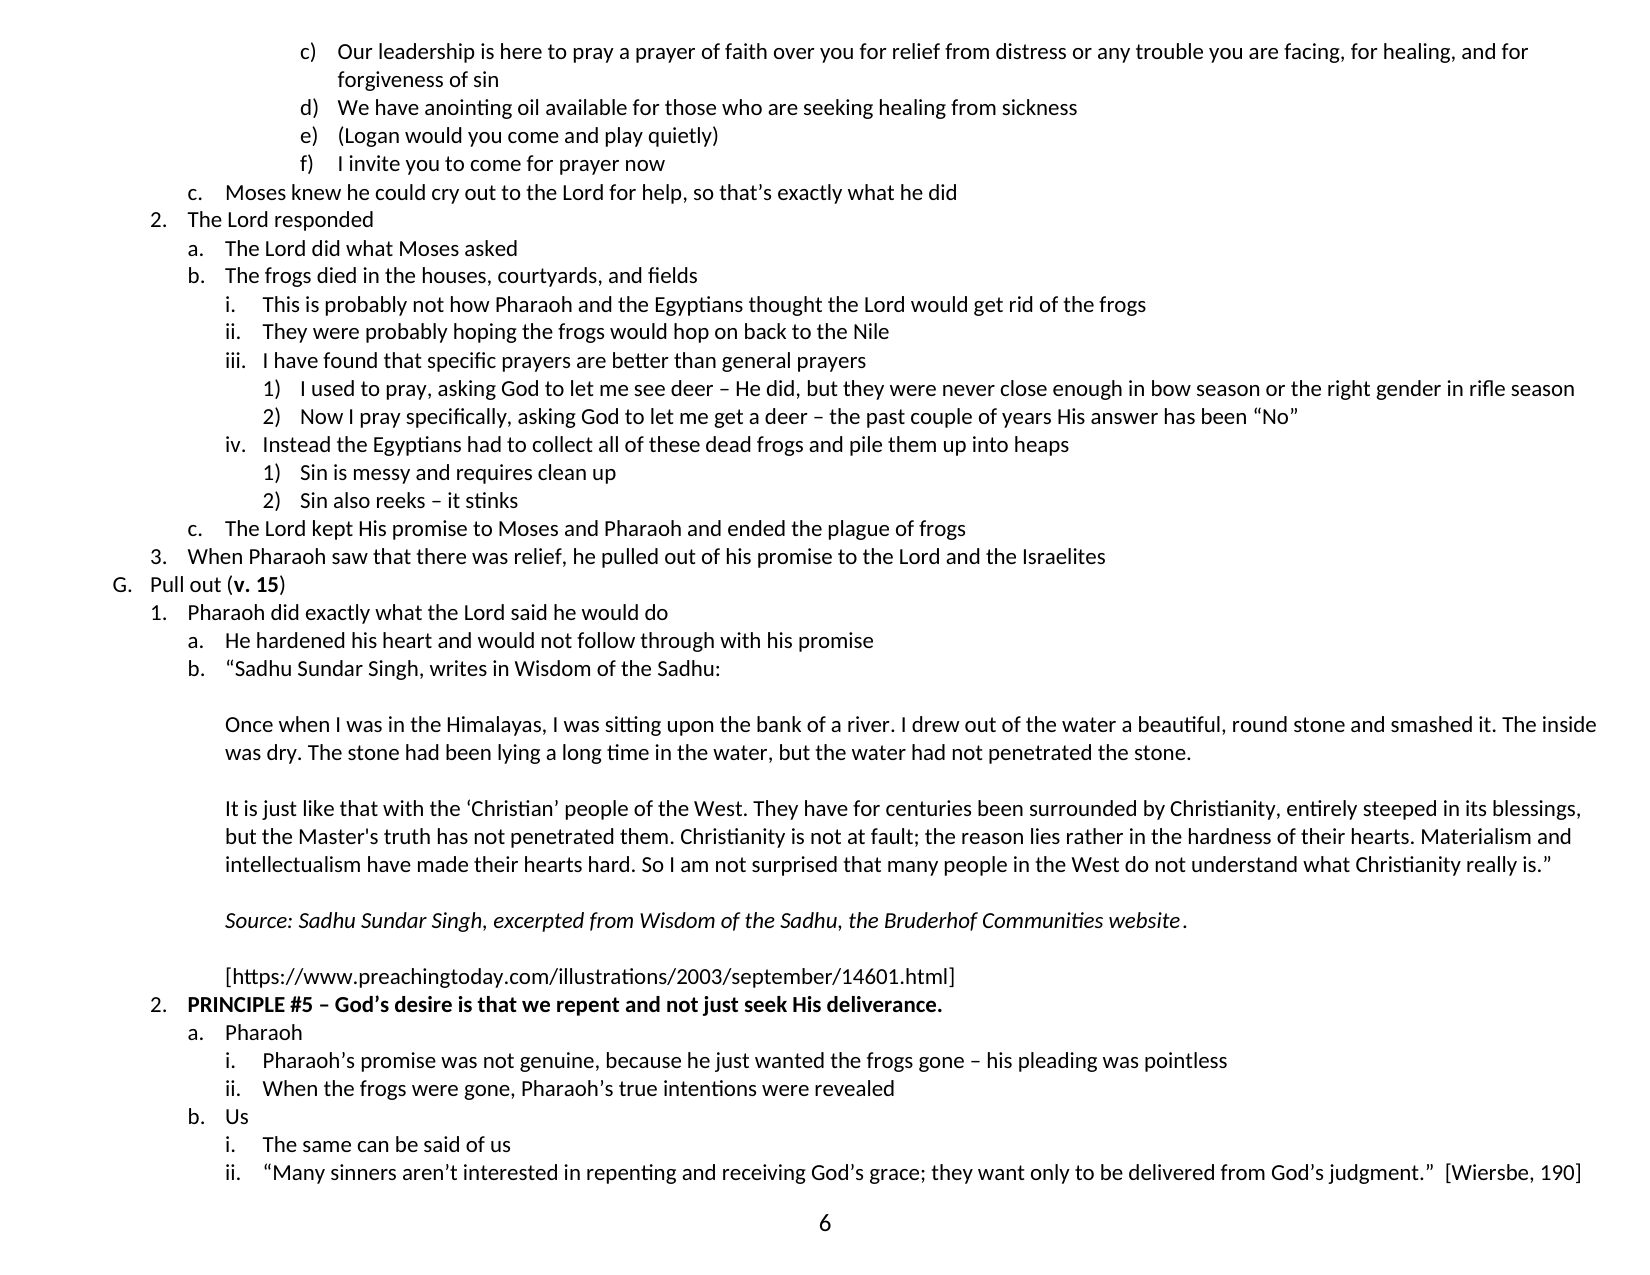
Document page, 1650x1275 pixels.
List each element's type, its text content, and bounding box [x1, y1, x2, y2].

list “Many sinners aren’t interested in repenting and receiving God’s grace; they want only to be delivered from God’s judgment.” [Wiersbe, 190] [225, 1158, 1612, 1186]
list When Pharaoh saw that there was relief, he pulled out of his promise to the Lord and the Israelites [150, 542, 1612, 570]
list Sin also reeks – it stinks [262, 486, 1612, 514]
list The Lord did what Moses asked [187, 234, 1612, 262]
list Our leadership is here to pray a prayer of faith over you for relief from distress or any trouble you are facing, for healing, and for forgiveness of sin [300, 37, 1612, 93]
list I invite you to come for prayer now [300, 149, 1612, 178]
list The Lord responded [150, 206, 1612, 234]
list (Logan would you come and play quietly) [300, 122, 1612, 149]
list Pharaoh did exactly what the Lord said he would do [150, 598, 1612, 626]
list When the frogs were gone, Pharaoh’s true intentions were revealed [225, 1074, 1612, 1102]
list Pull out (v. 15) [112, 570, 1612, 598]
list The same can be said of us [225, 1130, 1612, 1158]
list Us [187, 1102, 1612, 1130]
list Pharaoh [187, 1018, 1612, 1046]
list Moses knew he could cry out to the Lord for help, so that’s exactly what he did [187, 178, 1612, 206]
list Pharaoh’s promise was not genuine, because he just wanted the frogs gone – his pleading was pointless [225, 1046, 1612, 1074]
list They were probably hoping the frogs would hop on back to the Nile [225, 318, 1612, 346]
list “Sadhu Sundar Singh, writes in Wisdom of the Sadhu: Once when I was in the Himalayas, I was sitting upon the bank of a river. I drew out of the water a beautiful, round stone and smashed it. The inside was dry. The stone had been lying a long time in the water, but the water had not penetrated the stone. It is just like that with the ‘Christian’ people of the West. They have for centuries been surrounded by Christianity, entirely steeped in its blessings, but the Master's truth has not penetrated them. Christianity is not at fault; the reason lies rather in the hardness of their hearts. Materialism and intellectualism have made their hearts hard. So I am not surprised that many people in the West do not understand what Christianity really is.” Source: Sadhu Sundar Singh, excerpted from Wisdom of the Sadhu, the Bruderhof Communities website. [https://www.preachingtoday.com/illustrations/2003/september/14601.html] [187, 654, 1612, 990]
list Now I pray specifically, asking God to let me get a deer – the past couple of years His answer has been “No” [262, 402, 1612, 430]
list The Lord kept His promise to Moses and Pharaoh and ended the plague of frogs [187, 514, 1612, 542]
list This is probably not how Pharaoh and the Egyptians thought the Lord would get rid of the frogs [225, 290, 1612, 318]
list We have anointing oil available for those who are seeking healing from sickness [300, 93, 1612, 122]
list I have found that specific prayers are better than general prayers [225, 346, 1612, 374]
list The frogs died in the houses, courtyards, and fields [187, 262, 1612, 290]
list Sin is messy and requires clean up [262, 458, 1612, 486]
list Instead the Egyptians had to collect all of these dead frogs and pile them up into heaps [225, 430, 1612, 458]
list I used to pray, asking God to let me see deer – He did, but they were never close enough in bow season or the right gender in rifle season [262, 374, 1612, 402]
list PRINCIPLE #5 – God’s desire is that we repent and not just seek His deliverance. [150, 990, 1612, 1018]
list He hardened his heart and would not follow through with his promise [187, 626, 1612, 654]
